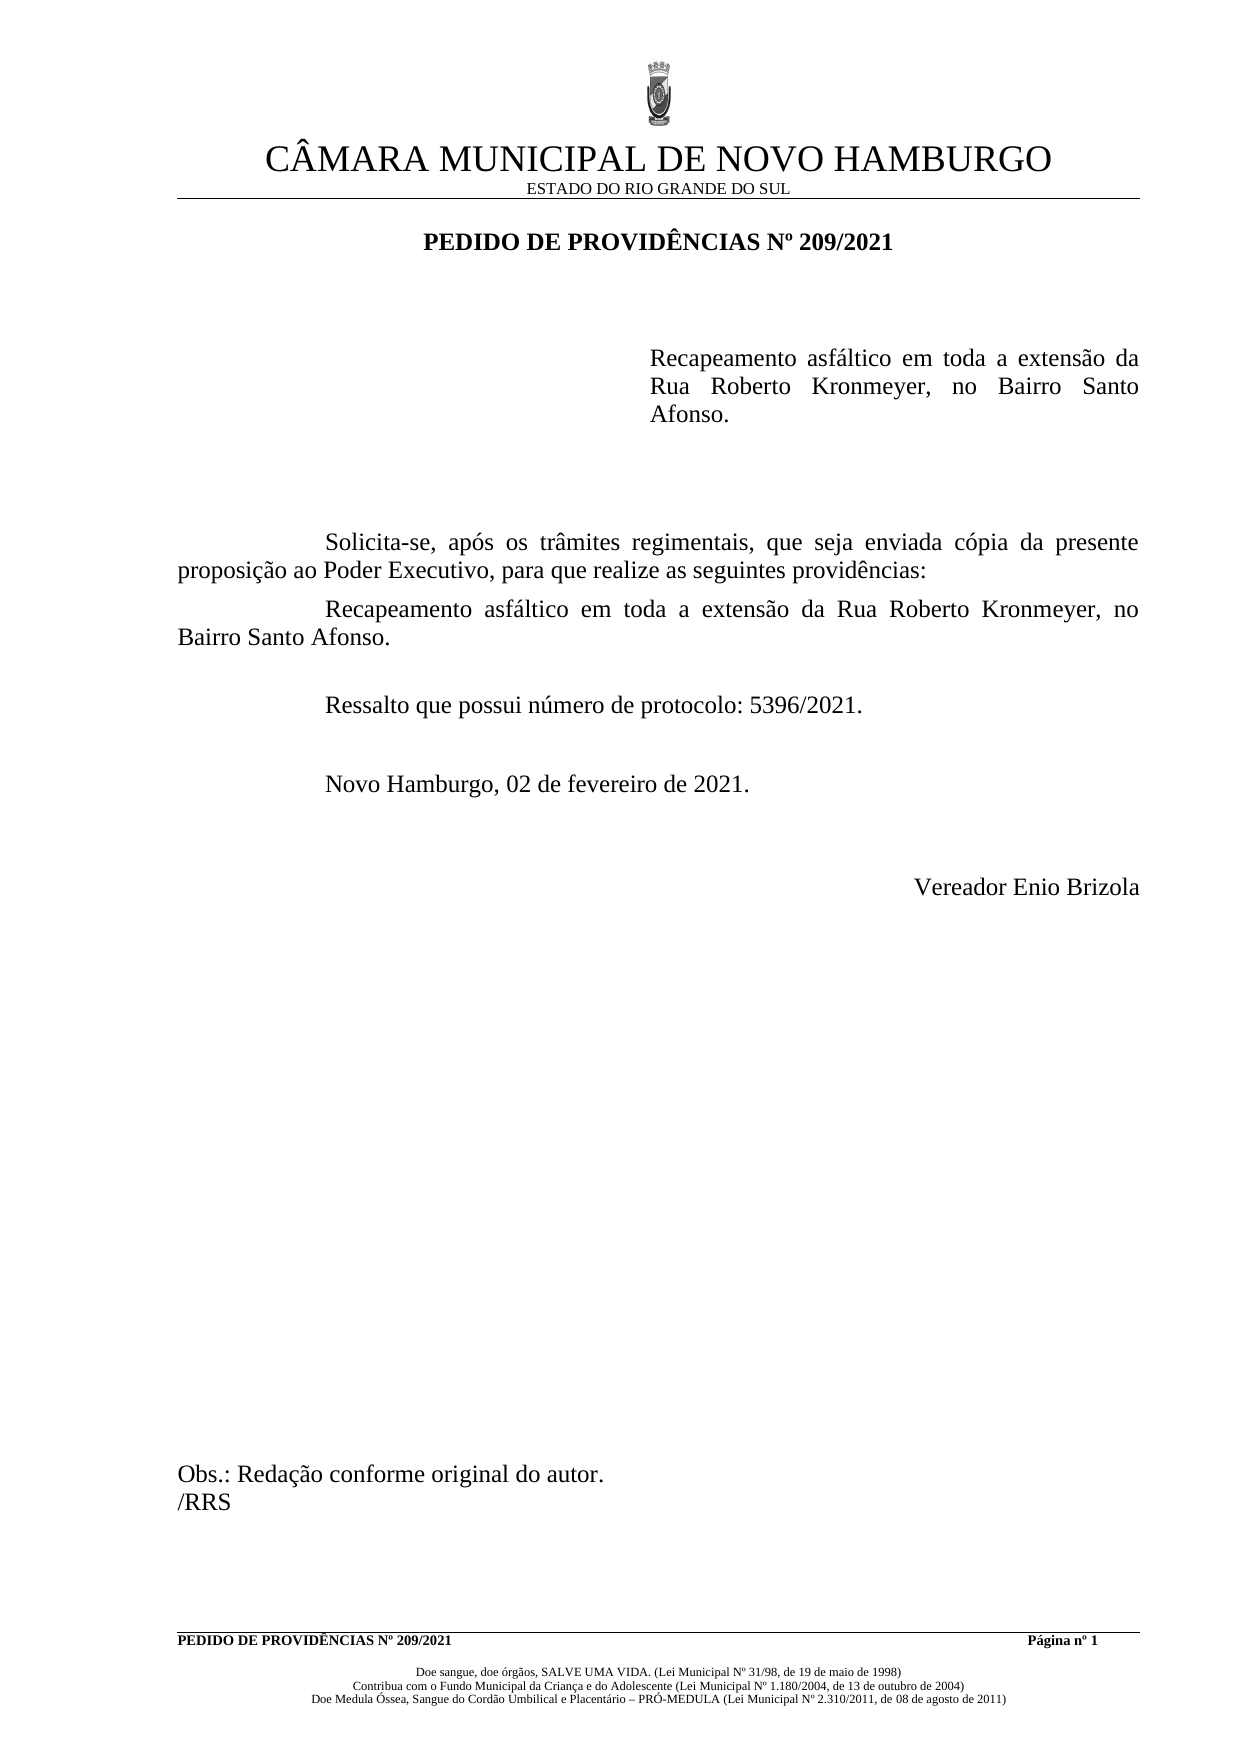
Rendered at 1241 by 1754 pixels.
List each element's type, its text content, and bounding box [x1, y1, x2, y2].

text /RRS [177, 1488, 1140, 1516]
text Recapeamento asfáltico em toda a extensão da Rua Roberto Kronmeyer, no Bairro Santo Afonso. [649, 344, 1140, 428]
text Solicita-se, após os trâmites regimentais, que seja enviada cópia da presente proposição ao Poder Executivo, para que realize as seguintes providências: [177, 528, 1140, 583]
text Recapeamento asfáltico em toda a extensão da Rua Roberto Kronmeyer, no Bairro Santo Afonso. [177, 595, 1140, 651]
text Novo Hamburgo, 02 de fevereiro de 2021. [177, 771, 1140, 798]
text Vereador Enio Brizola [177, 873, 1140, 901]
text Obs.: Redação conforme original do autor. [177, 1461, 1140, 1488]
text PEDIDO DE PROVIDÊNCIAS Nº 209/2021 [177, 228, 1140, 256]
text Ressalto que possui número de protocolo: 5396/2021. [177, 692, 1140, 719]
